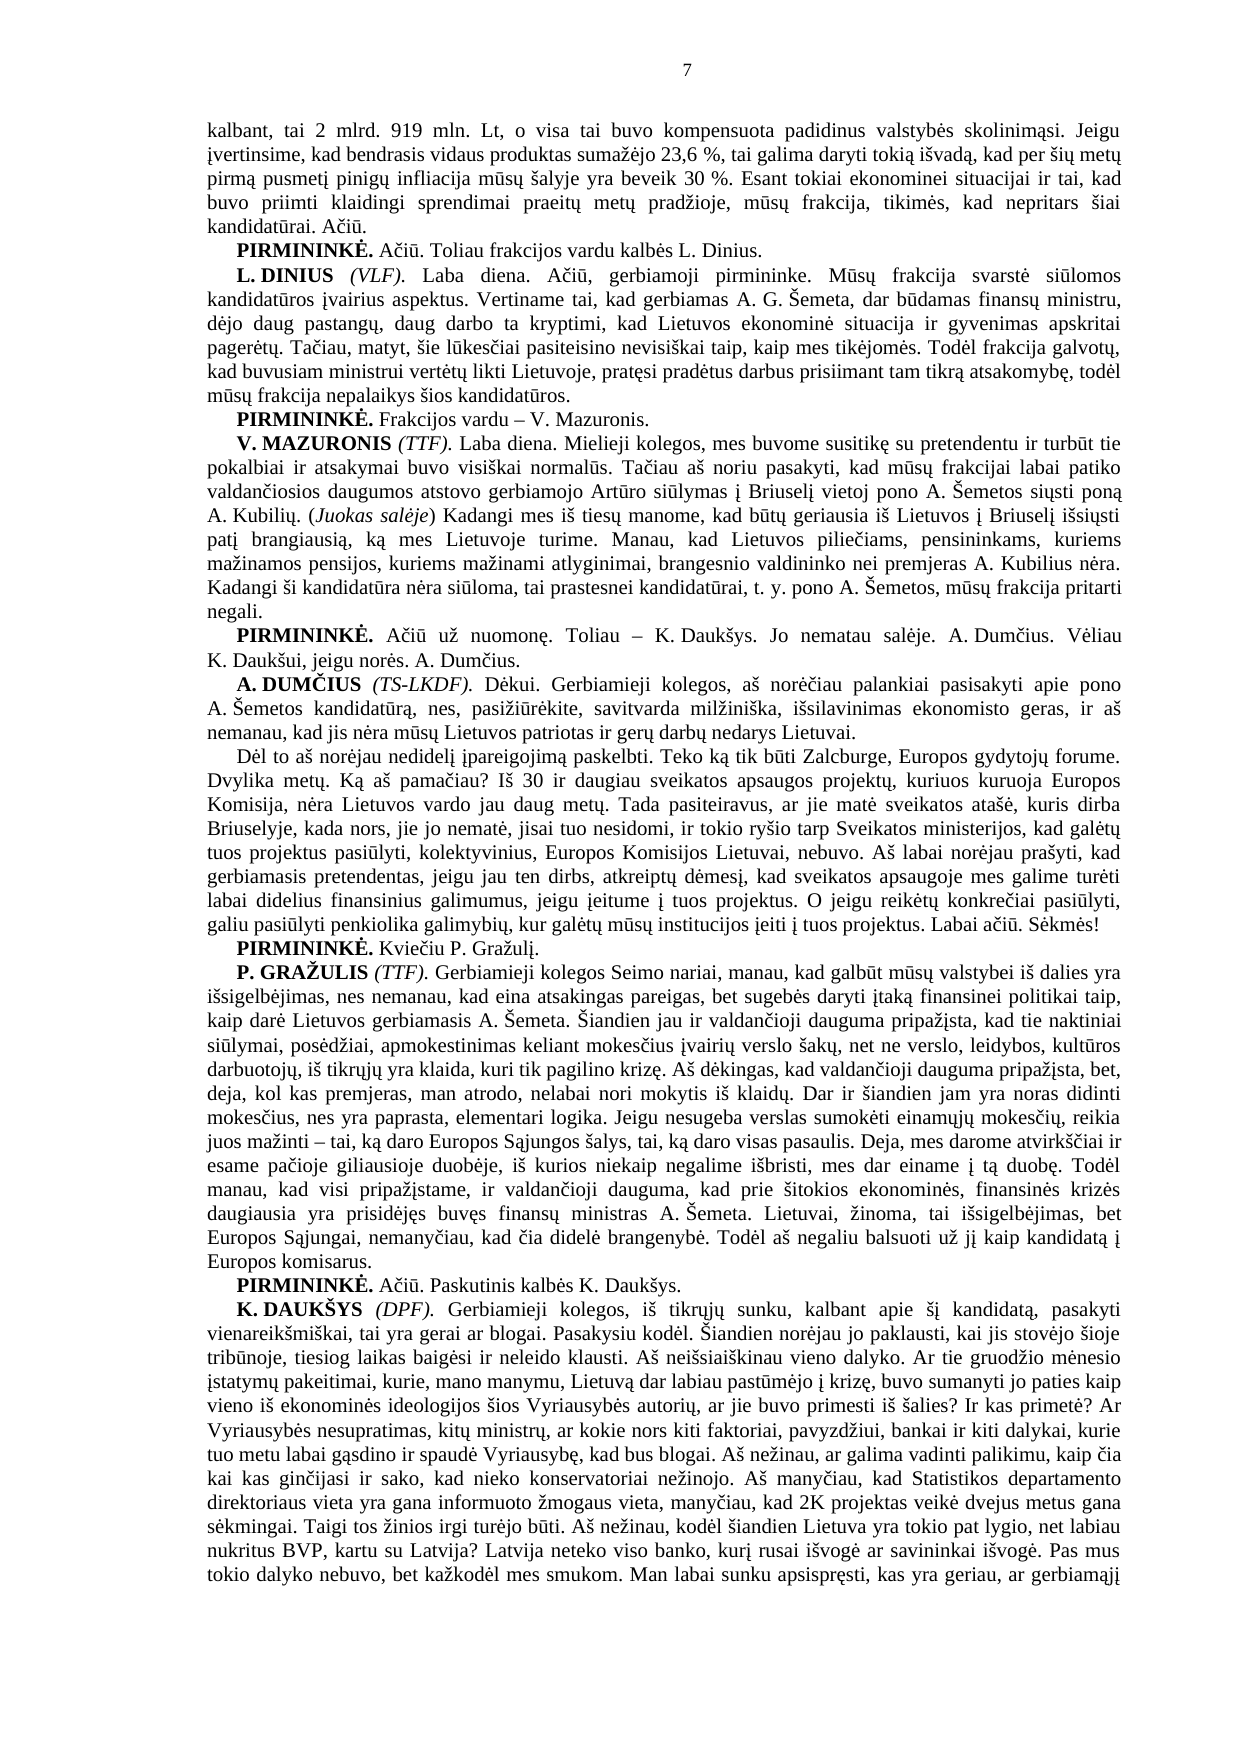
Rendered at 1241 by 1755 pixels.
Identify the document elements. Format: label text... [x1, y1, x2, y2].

text L. DINIUS (VLF). Laba diena. Ačiū, gerbiamoji pirmininke. Mūsų frakcija svarstė siūlomos kandidatūros įvairius aspektus. Vertiname tai, kad gerbiamas A. G. Šemeta, dar būdamas finansų ministru, dėjo daug pastangų, daug darbo ta kryptimi, kad Lietuvos ekonominė situacija ir gyvenimas apskritai pagerėtų. Tačiau, matyt, šie lūkesčiai pasiteisino nevisiškai taip, kaip mes tikėjomės. Todėl frakcija galvotų, kad buvusiam ministrui vertėtų likti Lietuvoje, pratęsi pradėtus darbus prisiimant tam tikrą atsakomybę, todėl mūsų frakcija nepalaikys šios kandidatūros. [207, 262, 1122, 407]
text PIRMININKĖ. Ačiū už nuomonę. Toliau – K. Daukšys. Jo nematau salėje. A. Dumčius. Vėliau K. Daukšui, jeigu norės. A. Dumčius. [207, 623, 1122, 672]
text K. DAUKŠYS (DPF). Gerbiamieji kolegos, iš tikrųjų sunku, kalbant apie šį kandidatą, pasakyti vienareikšmiškai, tai yra gerai ar blogai. Pasakysiu kodėl. Šiandien norėjau jo paklausti, kai jis stovėjo šioje tribūnoje, tiesiog laikas baigėsi ir neleido klausti. Aš neišsiaiškinau vieno dalyko. Ar tie gruodžio mėnesio įstatymų pakeitimai, kurie, mano manymu, Lietuvą dar labiau pastūmėjo į krizę, buvo sumanyti jo paties kaip vieno iš ekonominės ideologijos šios Vyriausybės autorių, ar jie buvo primesti iš šalies? Ir kas primetė? Ar Vyriausybės nesupratimas, kitų ministrų, ar kokie nors kiti faktoriai, pavyzdžiui, bankai ir kiti dalykai, kurie tuo metu labai gąsdino ir spaudė Vyriausybę, kad bus blogai. Aš nežinau, ar galima vadinti palikimu, kaip čia kai kas ginčijasi ir sako, kad nieko konservatoriai nežinojo. Aš manyčiau, kad Statistikos departamento direktoriaus vieta yra gana informuoto žmogaus vieta, manyčiau, kad 2K projektas veikė dvejus metus gana sėkmingai. Taigi tos žinios irgi turėjo būti. Aš nežinau, kodėl šiandien Lietuva yra tokio pat lygio, net labiau nukritus BVP, kartu su Latvija? Latvija neteko viso banko, kurį rusai išvogė ar savininkai išvogė. Pas mus tokio dalyko nebuvo, bet kažkodėl mes smukom. Man labai sunku apsispręsti, kas yra geriau, ar gerbiamąjį [207, 1297, 1122, 1586]
text PIRMININKĖ. Ačiū. Paskutinis kalbės K. Daukšys. [207, 1273, 1122, 1297]
text kalbant, tai 2 mlrd. 919 mln. Lt, o visa tai buvo kompensuota padidinus valstybės skolinimąsi. Jeigu įvertinsime, kad bendrasis vidaus produktas sumažėjo 23,6 %, tai galima daryti tokią išvadą, kad per šių metų pirmą pusmetį pinigų infliacija mūsų šalyje yra beveik 30 %. Esant tokiai ekonominei situacijai ir tai, kad buvo priimti klaidingi sprendimai praeitų metų pradžioje, mūsų frakcija, tikimės, kad nepritars šiai kandidatūrai. Ačiū. [207, 118, 1122, 238]
text Dėl to aš norėjau nedidelį įpareigojimą paskelbti. Teko ką tik būti Zalcburge, Europos gydytojų forume. Dvylika metų. Ką aš pamačiau? Iš 30 ir daugiau sveikatos apsaugos projektų, kuriuos kuruoja Europos Komisija, nėra Lietuvos vardo jau daug metų. Tada pasiteiravus, ar jie matė sveikatos atašė, kuris dirba Briuselyje, kada nors, jie jo nematė, jisai tuo nesidomi, ir tokio ryšio tarp Sveikatos ministerijos, kad galėtų tuos projektus pasiūlyti, kolektyvinius, Europos Komisijos Lietuvai, nebuvo. Aš labai norėjau prašyti, kad gerbiamasis pretendentas, jeigu jau ten dirbs, atkreiptų dėmesį, kad sveikatos apsaugoje mes galime turėti labai didelius finansinius galimumus, jeigu įeitume į tuos projektus. O jeigu reikėtų konkrečiai pasiūlyti, galiu pasiūlyti penkiolika galimybių, kur galėtų mūsų institucijos įeiti į tuos projektus. Labai ačiū. Sėkmės! [207, 744, 1122, 936]
text PIRMININKĖ. Frakcijos vardu – V. Mazuronis. [207, 407, 1122, 431]
text P. GRAŽULIS (TTF). Gerbiamieji kolegos Seimo nariai, manau, kad galbūt mūsų valstybei iš dalies yra išsigelbėjimas, nes nemanau, kad eina atsakingas pareigas, bet sugebės daryti įtaką finansinei politikai taip, kaip darė Lietuvos gerbiamasis A. Šemeta. Šiandien jau ir valdančioji dauguma pripažįsta, kad tie naktiniai siūlymai, posėdžiai, apmokestinimas keliant mokesčius įvairių verslo šakų, net ne verslo, leidybos, kultūros darbuotojų, iš tikrųjų yra klaida, kuri tik pagilino krizę. Aš dėkingas, kad valdančioji dauguma pripažįsta, bet, deja, kol kas premjeras, man atrodo, nelabai nori mokytis iš klaidų. Dar ir šiandien jam yra noras didinti mokesčius, nes yra paprasta, elementari logika. Jeigu nesugeba verslas sumokėti einamųjų mokesčių, reikia juos mažinti – tai, ką daro Europos Sąjungos šalys, tai, ką daro visas pasaulis. Deja, mes darome atvirkščiai ir esame pačioje giliausioje duobėje, iš kurios niekaip negalime išbristi, mes dar einame į tą duobę. Todėl manau, kad visi pripažįstame, ir valdančioji dauguma, kad prie šitokios ekonominės, finansinės krizės daugiausia yra prisidėjęs buvęs finansų ministras A. Šemeta. Lietuvai, žinoma, tai išsigelbėjimas, bet Europos Sąjungai, nemanyčiau, kad čia didelė brangenybė. Todėl aš negaliu balsuoti už jį kaip kandidatą į Europos komisarus. [207, 960, 1122, 1273]
text PIRMININKĖ. Ačiū. Toliau frakcijos vardu kalbės L. Dinius. [207, 238, 1122, 262]
text PIRMININKĖ. Kviečiu P. Gražulį. [207, 936, 1122, 960]
text A. DUMČIUS (TS-LKDF). Dėkui. Gerbiamieji kolegos, aš norėčiau palankiai pasisakyti apie pono A. Šemetos kandidatūrą, nes, pasižiūrėkite, savitvarda milžiniška, išsilavinimas ekonomisto geras, ir aš nemanau, kad jis nėra mūsų Lietuvos patriotas ir gerų darbų nedarys Lietuvai. [207, 672, 1122, 744]
text V. MAZURONIS (TTF). Laba diena. Mielieji kolegos, mes buvome susitikę su pretendentu ir turbūt tie pokalbiai ir atsakymai buvo visiškai normalūs. Tačiau aš noriu pasakyti, kad mūsų frakcijai labai patiko valdančiosios daugumos atstovo gerbiamojo Artūro siūlymas į Briuselį vietoj pono A. Šemetos siųsti poną A. Kubilių. (Juokas salėje) Kadangi mes iš tiesų manome, kad būtų geriausia iš Lietuvos į Briuselį išsiųsti patį brangiausią, ką mes Lietuvoje turime. Manau, kad Lietuvos piliečiams, pensininkams, kuriems mažinamos pensijos, kuriems mažinami atlyginimai, brangesnio valdininko nei premjeras A. Kubilius nėra. Kadangi ši kandidatūra nėra siūloma, tai prastesnei kandidatūrai, t. y. pono A. Šemetos, mūsų frakcija pritarti negali. [207, 431, 1122, 623]
